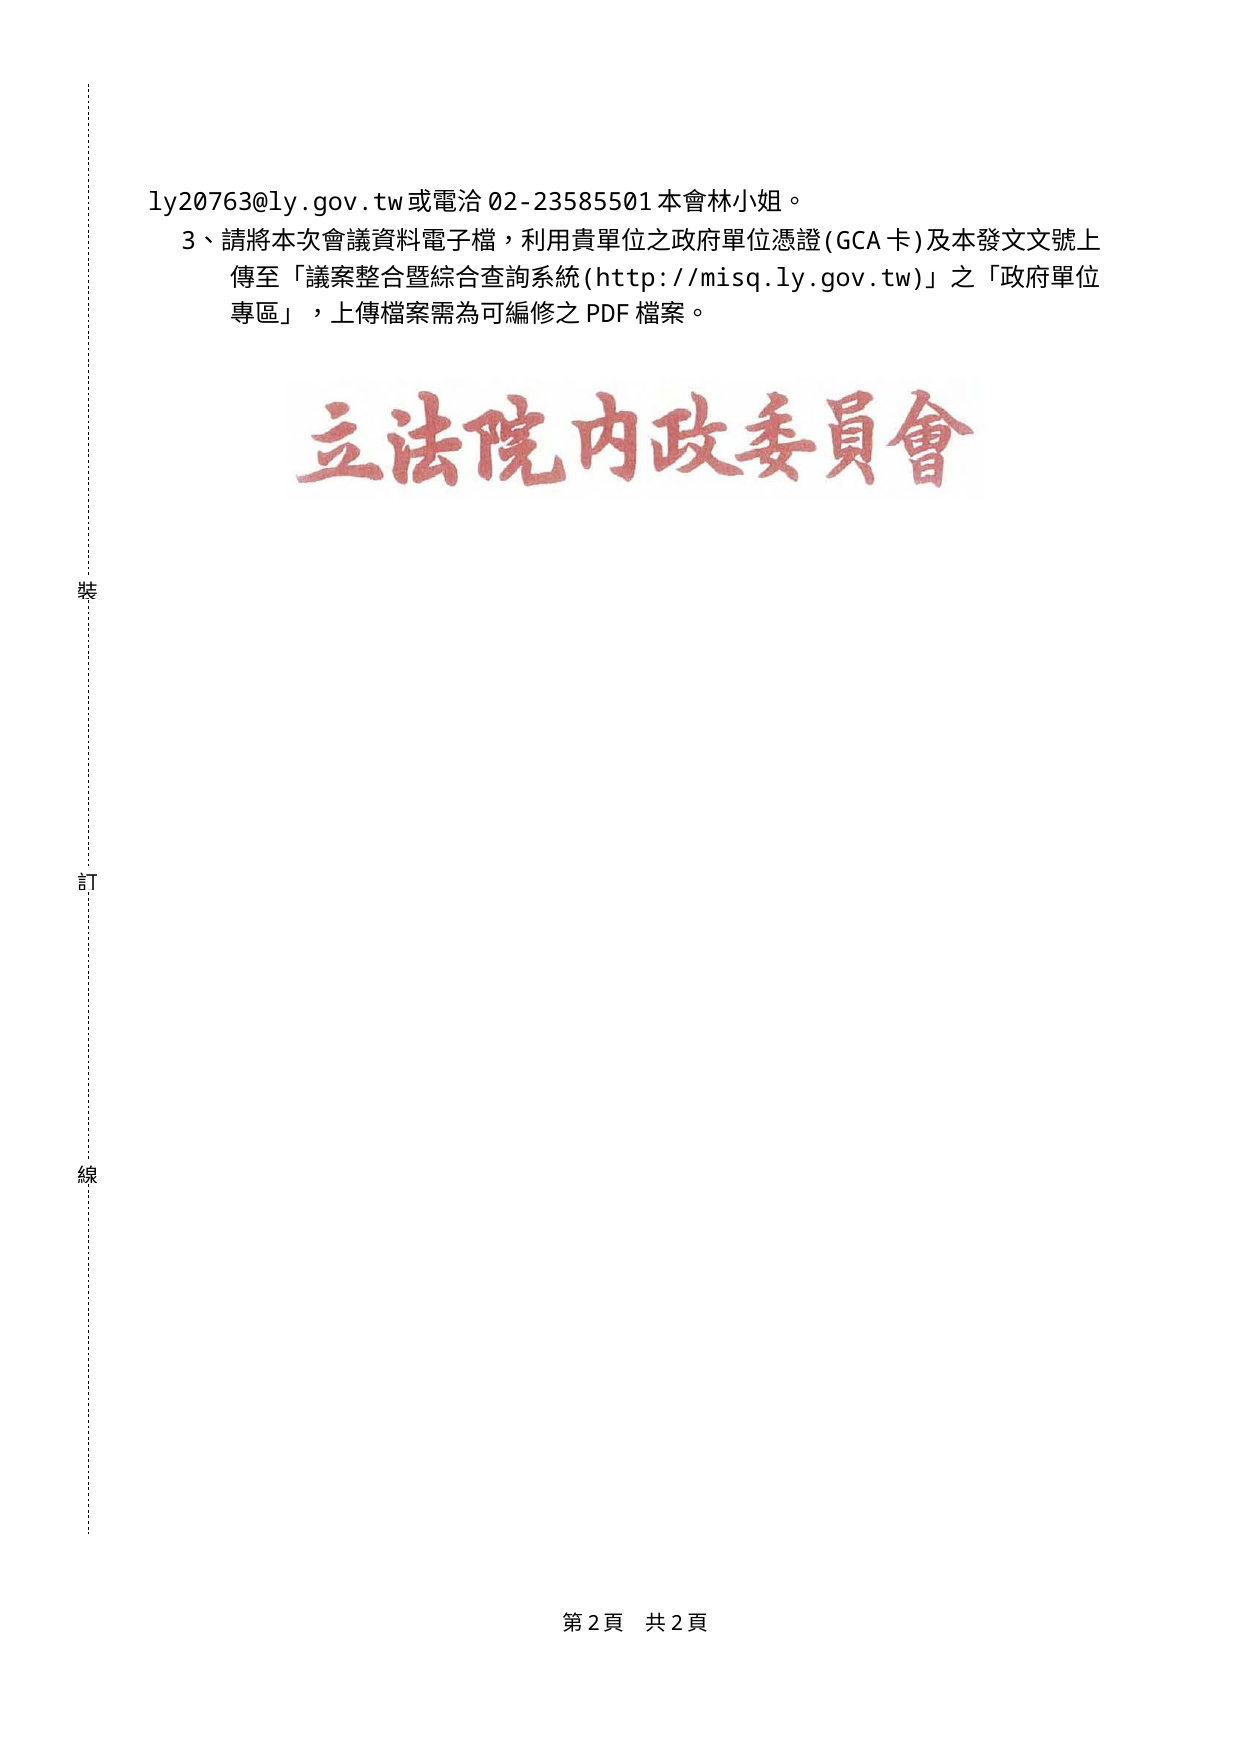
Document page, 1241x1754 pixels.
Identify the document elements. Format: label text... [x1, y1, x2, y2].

list 請將本次會議資料電子檔，利用貴單位之政府單位憑證(GCA卡)及本發文文號上傳至「議案整合暨綜合查詢系統(http://misq.ly.gov.tw)」之「政府單位專區」，上傳檔案需為可編修之PDF檔案。 [181, 221, 1122, 329]
list ly20763@ly.gov.tw或電洽02-23585501本會林小姐。 [98, 158, 1122, 221]
